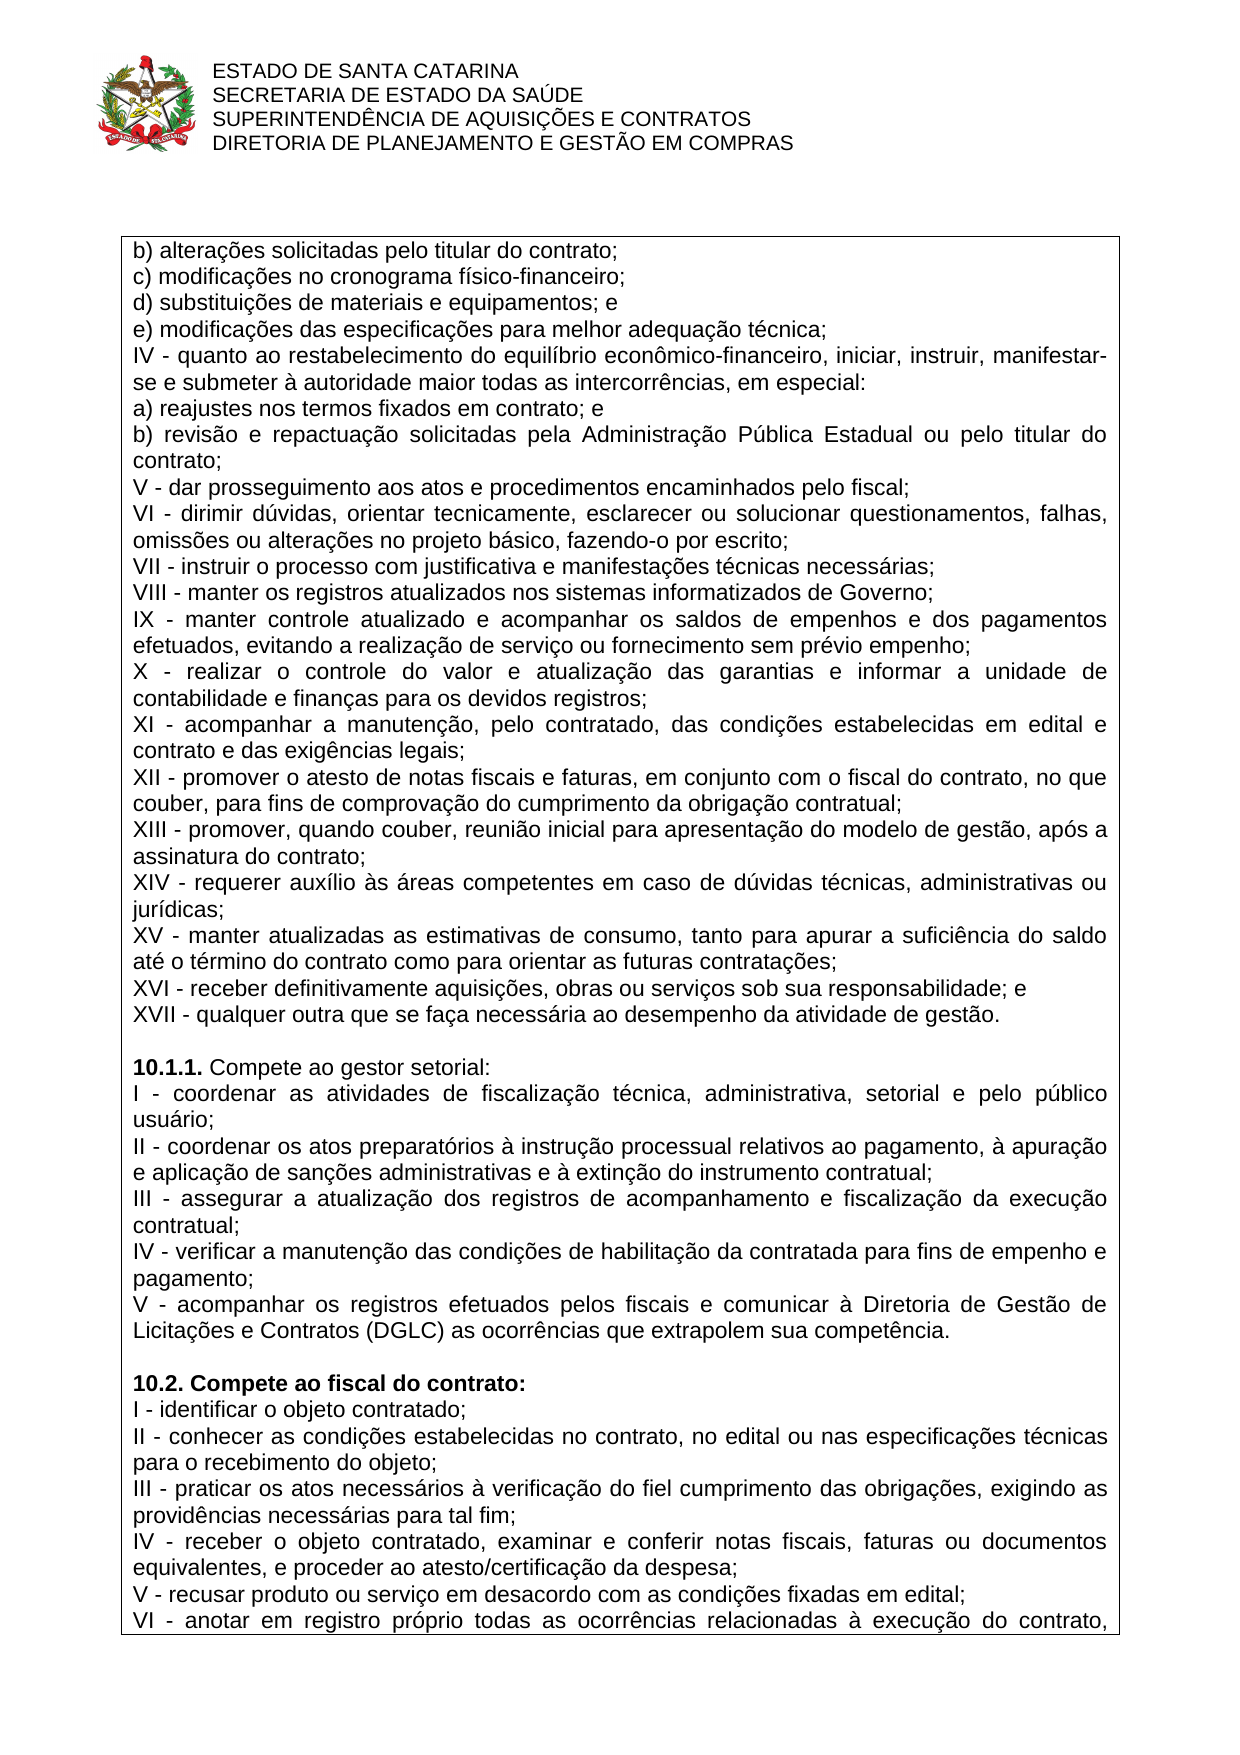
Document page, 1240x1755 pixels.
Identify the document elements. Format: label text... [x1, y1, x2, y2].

table_cell b) alterações solicitadas pelo titular do contrato; c) modificações no cronograma físico-financeiro; d) substituições de materiais e equipamentos; e e) modificações das especificações para melhor adequação técnica; IV - quanto ao restabelecimento do equilíbrio econômico-financeiro, iniciar, instruir, manifestar-se e submeter à autoridade maior todas as intercorrências, em especial: a) reajustes nos termos fixados em contrato; e b) revisão e repactuação solicitadas pela Administração Pública Estadual ou pelo titular do contrato; V - dar prosseguimento aos atos e procedimentos encaminhados pelo fiscal; VI - dirimir dúvidas, orientar tecnicamente, esclarecer ou solucionar questionamentos, falhas, omissões ou alterações no projeto básico, fazendo-o por escrito; VII - instruir o processo com justificativa e manifestações técnicas necessárias; VIII - manter os registros atualizados nos sistemas informatizados de Governo; IX - manter controle atualizado e acompanhar os saldos de empenhos e dos pagamentos efetuados, evitando a realização de serviço ou fornecimento sem prévio empenho; X - realizar o controle do valor e atualização das garantias e informar a unidade de contabilidade e finanças para os devidos registros; XI - acompanhar a manutenção, pelo contratado, das condições estabelecidas em edital e contrato e das exigências legais; XII - promover o atesto de notas fiscais e faturas, em conjunto com o fiscal do contrato, no que couber, para fins de comprovação do cumprimento da obrigação contratual; XIII - promover, quando couber, reunião inicial para apresentação do modelo de gestão, após a assinatura do contrato; XIV - requerer auxílio às áreas competentes em caso de dúvidas técnicas, administrativas ou jurídicas; XV - manter atualizadas as estimativas de consumo, tanto para apurar a suficiência do saldo até o término do contrato como para orientar as futuras contratações; XVI - receber definitivamente aquisições, obras ou serviços sob sua responsabilidade; e XVII - qualquer outra que se faça necessária ao desempenho da atividade de gestão. 10.1.1. Compete ao gestor setorial: I - coordenar as atividades de fiscalização técnica, administrativa, setorial e pelo público usuário; II - coordenar os atos preparatórios à instrução processual relativos ao pagamento, à apuração e aplicação de sanções administrativas e à extinção do instrumento contratual; III - assegurar a atualização dos registros de acompanhamento e fiscalização da execução contratual; IV - verificar a manutenção das condições de habilitação da contratada para fins de empenho e pagamento; V - acompanhar os registros efetuados pelos fiscais e comunicar à Diretoria de Gestão de Licitações e Contratos (DGLC) as ocorrências que extrapolem sua competência. 10.2. Compete ao fiscal do contrato: I - identificar o objeto contratado; II - conhecer as condições estabelecidas no contrato, no edital ou nas especificações técnicas para o recebimento do objeto; III - praticar os atos necessários à verificação do fiel cumprimento das obrigações, exigindo as providências necessárias para tal fim; IV - receber o objeto contratado, examinar e conferir notas fiscais, faturas ou documentos equivalentes, e proceder ao atesto/certificação da despesa; V - recusar produto ou serviço em desacordo com as condições fixadas em edital; VI - anotar em registro próprio todas as ocorrências relacionadas à execução do contrato, [122, 237, 1119, 1633]
picture [93, 53, 199, 154]
